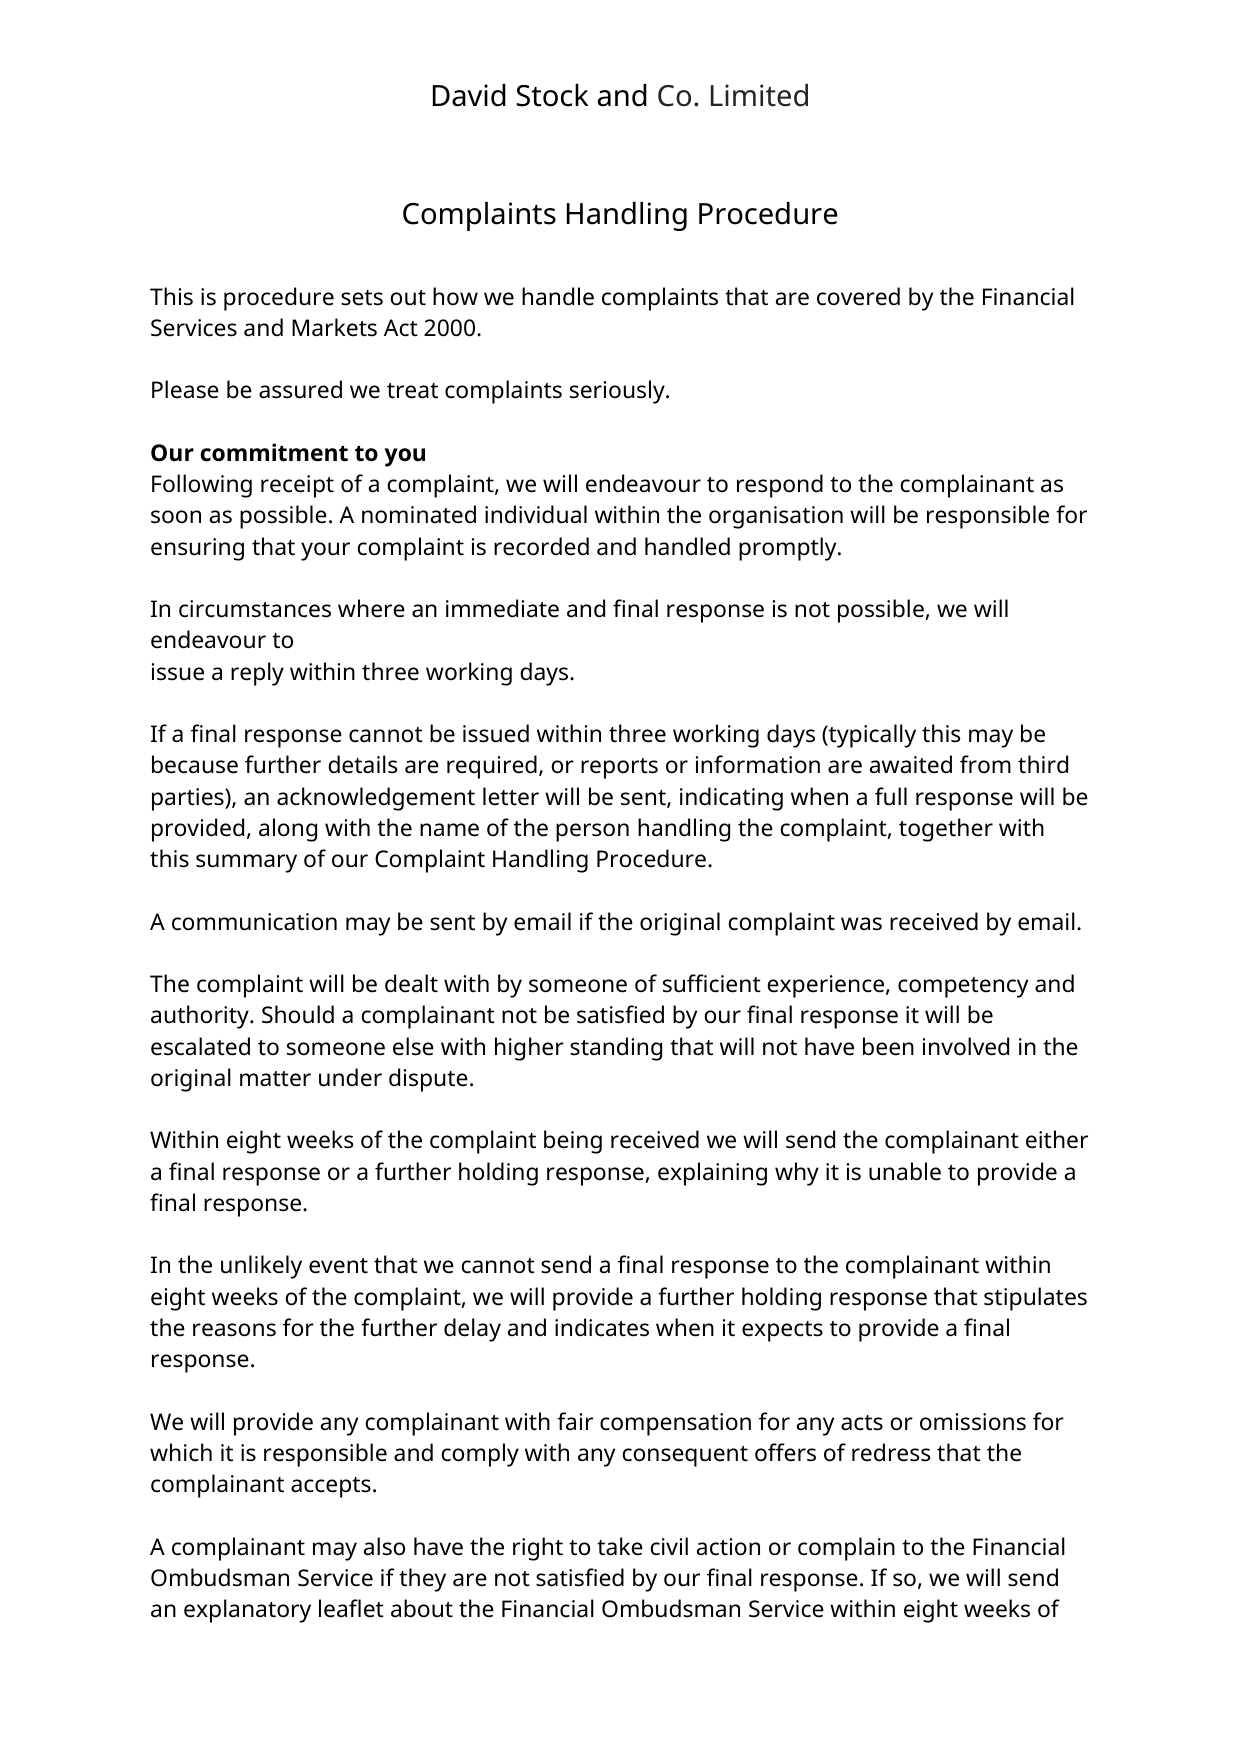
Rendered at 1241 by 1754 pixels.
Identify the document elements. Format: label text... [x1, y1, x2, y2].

text authority. Should a complainant not be satisfied by our final response it will be escalated to someone else with higher standing that will not have been involved in the original matter under dispute. [150, 999, 1090, 1093]
subtitle David Stock and Co. Limited [150, 75, 1090, 115]
text Following receipt of a complaint, we will endeavour to respond to the complainant as soon as possible. A nominated individual within the organisation will be responsible for ensuring that your complaint is recorded and handled promptly. [150, 468, 1090, 562]
text Our commitment to you [150, 437, 1090, 468]
text A complainant may also have the right to take civil action or complain to the Financial Ombudsman Service if they are not satisfied by our final response. If so, we will send an explanatory leaflet about the Financial Ombudsman Service within eight weeks of [150, 1531, 1090, 1624]
text In circumstances where an immediate and final response is not possible, we will endeavour to [150, 593, 1090, 656]
text A communication may be sent by email if the original complaint was received by email. [150, 906, 1090, 937]
text The complaint will be dealt with by someone of sufficient experience, competency and [150, 968, 1090, 999]
text Please be assured we treat complaints seriously. [150, 374, 1090, 406]
subtitle Complaints Handling Procedure [150, 193, 1090, 233]
text issue a reply within three working days. [150, 656, 1090, 687]
text In the unlikely event that we cannot send a final response to the complainant within eight weeks of the complaint, we will provide a further holding response that stipulates the reasons for the further delay and indicates when it expects to provide a final response. [150, 1249, 1090, 1374]
text Within eight weeks of the complaint being received we will send the complainant either a final response or a further holding response, explaining why it is unable to provide a final response. [150, 1124, 1090, 1218]
text If a final response cannot be issued within three working days (typically this may be because further details are required, or reports or information are awaited from third parties), an acknowledgement letter will be sent, indicating when a full response will be provided, along with the name of the person handling the complaint, together with this summary of our Complaint Handling Procedure. [150, 718, 1090, 874]
text We will provide any complainant with fair compensation for any acts or omissions for which it is responsible and comply with any consequent offers of redress that the complainant accepts. [150, 1406, 1090, 1499]
text This is procedure sets out how we handle complaints that are covered by the Financial Services and Markets Act 2000. [150, 281, 1090, 343]
